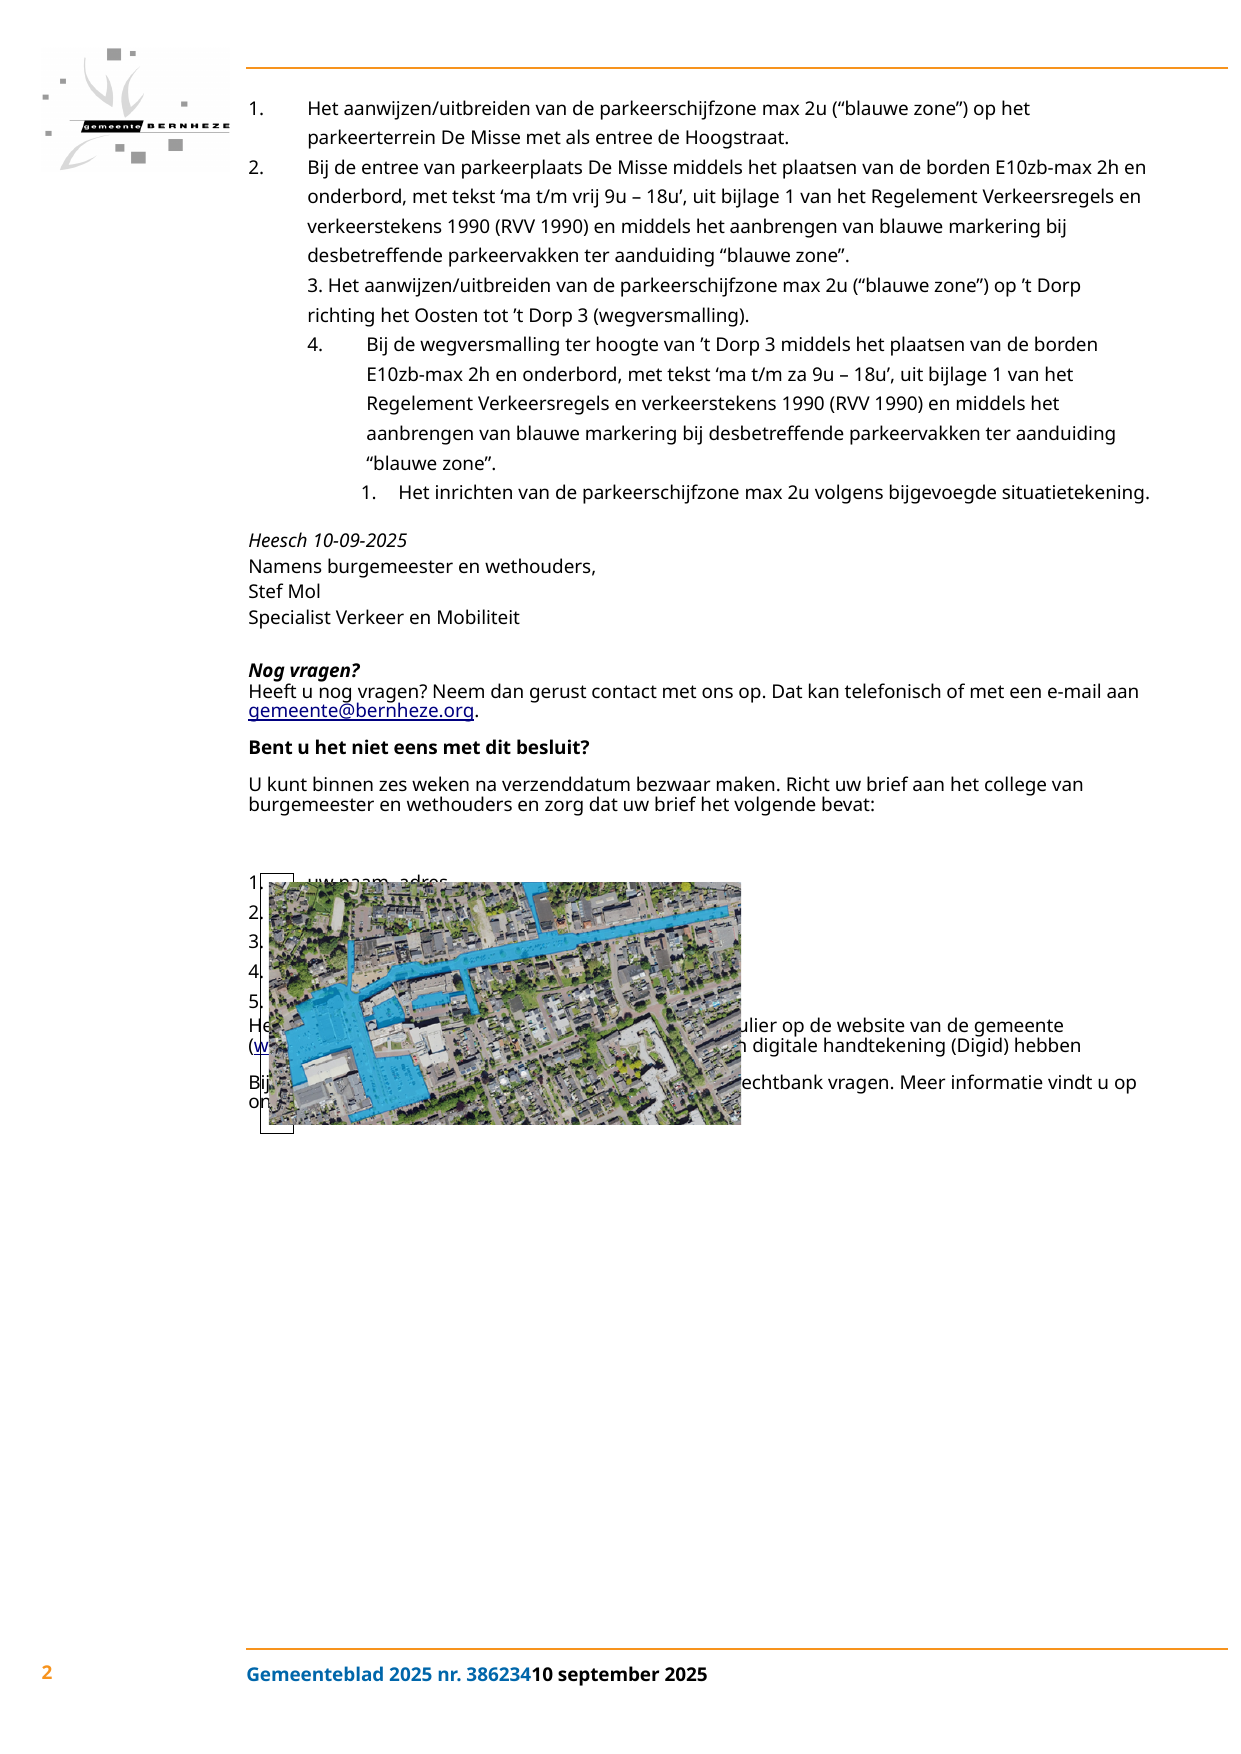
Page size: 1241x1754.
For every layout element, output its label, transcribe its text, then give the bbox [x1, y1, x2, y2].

text Heeft u nog vragen? Neem dan gerust contact met ons op. Dat kan telefonisch of met een e-mail aan gemeente@bernheze.org. [248, 683, 1152, 722]
picture [268, 882, 742, 1125]
text Stef Mol [248, 579, 1152, 604]
text Bent u het niet eens met dit besluit? [248, 739, 1152, 758]
text Namens burgemeester en wethouders, [248, 553, 1152, 579]
text Specialist Verkeer en Mobiliteit [248, 604, 1152, 630]
text Bij spoed kunt u ook een voorlopige voorziening bij de rechtbank vragen. Meer informatie vindt u op onze website: www.bernheze.org/bezwaar. [742, 1074, 1152, 1112]
list Het aanwijzen/uitbreiden van de parkeerschijfzone max 2u (“blauwe zone”) op het parkeerterrein De Misse met als entree de Hoogstraat. [248, 95, 1152, 150]
list datum [248, 899, 260, 925]
text U kunt binnen zes weken na verzenddatum bezwaar maken. Richt uw brief aan het college van burgemeester en wethouders en zorg dat uw brief het volgende bevat: [248, 776, 1152, 815]
text Nog vragen? [248, 657, 1152, 683]
text Heesch 10-09-2025 [248, 527, 1152, 553]
list 3. Het aanwijzen/uitbreiden van de parkeerschijfzone max 2u (“blauwe zone”) op ’t Dorp richting het Oosten tot ’t Dorp 3 (wegversmalling). [248, 272, 1152, 328]
list Bij de entree van parkeerplaats De Misse middels het plaatsen van de borden E10zb-max 2h en onderbord, met tekst ‘ma t/m vrij 9u – 18u’, uit bijlage 1 van het Regelement Verkeersregels en verkeerstekens 1990 (RVV 1990) en middels het aanbrengen van blauwe markering bij desbetreffende parkeervakken ter aanduiding “blauwe zone”. [248, 154, 1152, 268]
text Het is ook mogelijk bezwaar te maken via een webformulier op de website van de gemeente (www.bernheze.org). Voor de ondertekening moet u een digitale handtekening (Digid) hebben [742, 1017, 1152, 1056]
list datum [261, 899, 268, 925]
list argumenten voor uw bezwaar [742, 988, 1152, 1013]
list Bij de wegversmalling ter hoogte van ’t Dorp 3 middels het plaatsen van de borden E10zb-max 2h en onderbord, met tekst ‘ma t/m za 9u – 18u’, uit bijlage 1 van het Regelement Verkeersregels en verkeerstekens 1990 (RVV 1990) en middels het aanbrengen van blauwe markering bij desbetreffende parkeervakken ter aanduiding “blauwe zone”. [307, 331, 1152, 476]
list handtekening [248, 929, 260, 954]
list uw naam, adres [248, 869, 1152, 895]
list handtekening [742, 929, 1152, 954]
list Het inrichten van de parkeerschijfzone max 2u volgens bijgevoegde situatietekening. [361, 479, 1152, 505]
picture [41, 47, 231, 172]
list datum [742, 899, 1152, 925]
list met welk besluit u het niet eens bent [742, 958, 1152, 984]
